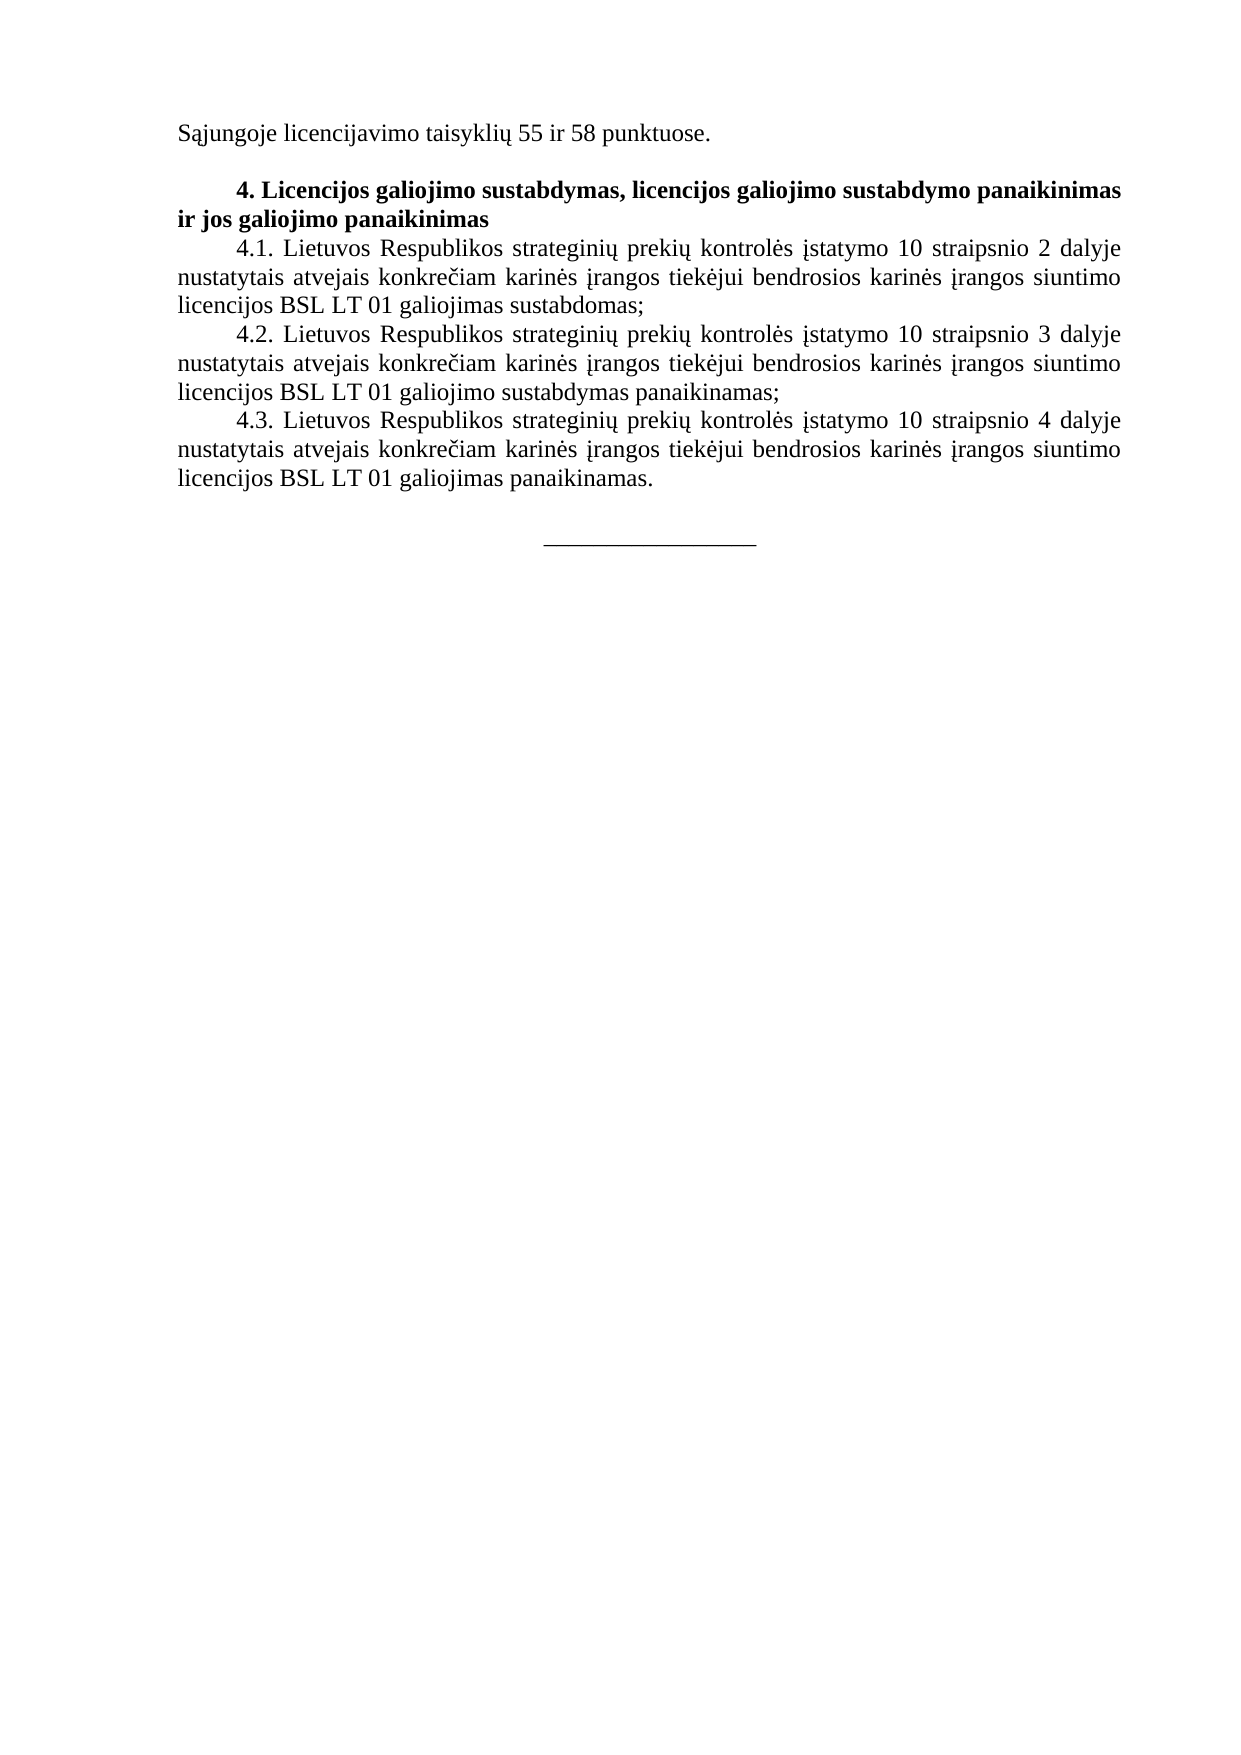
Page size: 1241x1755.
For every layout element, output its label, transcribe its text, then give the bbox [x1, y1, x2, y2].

text _________________ [177, 521, 1122, 549]
text 4. Licencijos galiojimo sustabdymas, licencijos galiojimo sustabdymo panaikinimas ir jos galiojimo panaikinimas [177, 176, 1122, 233]
text 4.1. Lietuvos Respublikos strateginių prekių kontrolės įstatymo 10 straipsnio 2 dalyje nustatytais atvejais konkrečiam karinės įrangos tiekėjui bendrosios karinės įrangos siuntimo licencijos BSL LT 01 galiojimas sustabdomas; [177, 233, 1122, 319]
text 4.3. Lietuvos Respublikos strateginių prekių kontrolės įstatymo 10 straipsnio 4 dalyje nustatytais atvejais konkrečiam karinės įrangos tiekėjui bendrosios karinės įrangos siuntimo licencijos BSL LT 01 galiojimas panaikinamas. [177, 406, 1122, 492]
text 4.2. Lietuvos Respublikos strateginių prekių kontrolės įstatymo 10 straipsnio 3 dalyje nustatytais atvejais konkrečiam karinės įrangos tiekėjui bendrosios karinės įrangos siuntimo licencijos BSL LT 01 galiojimo sustabdymas panaikinamas; [177, 319, 1122, 406]
text Sąjungoje licencijavimo taisyklių 55 ir 58 punktuose. [177, 118, 1122, 147]
